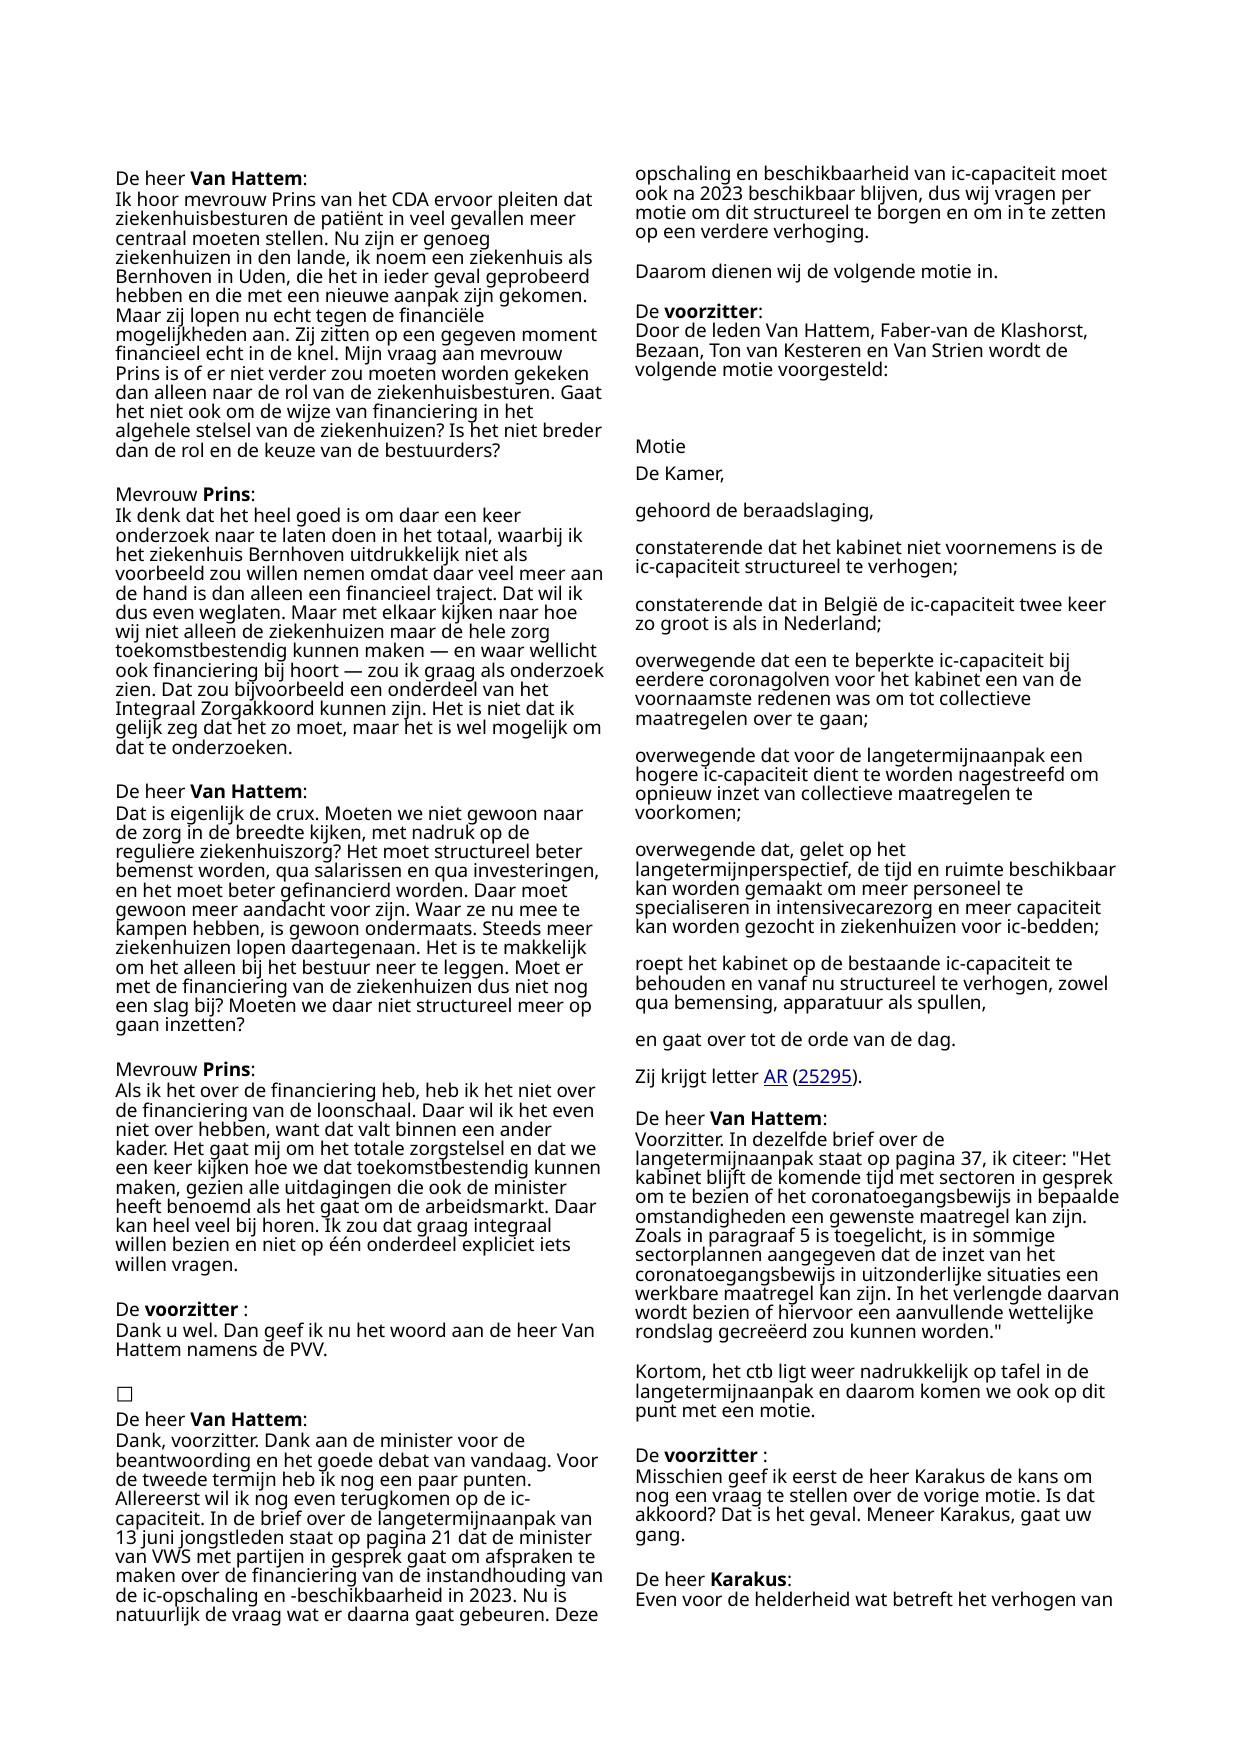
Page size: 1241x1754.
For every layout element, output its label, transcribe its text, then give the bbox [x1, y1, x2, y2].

text Even voor de helderheid wat betreft het verhogen van [635, 1591, 1125, 1611]
text Motie [635, 434, 1125, 459]
text roept het kabinet op de bestaande ic-capaciteit te behouden en vanaf nu structureel te verhogen, zowel qua bemensing, apparatuur als spullen, [635, 955, 1125, 1013]
text Dank u wel. Dan geef ik nu het woord aan de heer Van Hattem namens de PVV. [115, 1322, 605, 1360]
text ⬜ [115, 1381, 605, 1407]
text Dank, voorzitter. Dank aan de minister voor de beantwoording en het goede debat van vandaag. Voor de tweede termijn heb ik nog een paar punten. Allereerst wil ik nog even terugkomen op de ic-capaciteit. In de brief over de langetermijnaanpak van 13 juni jongstleden staat op pagina 21 dat de minister van VWS met partijen in gesprek gaat om afspraken te maken over de financiering van de instandhouding van de ic-opschaling en -beschikbaarheid in 2023. Nu is natuurlijk de vraag wat er daarna gaat gebeuren. Deze [115, 1432, 605, 1625]
text Kortom, het ctb ligt weer nadrukkelijk op tafel in de langetermijnaanpak en daarom komen we ook op dit punt met een motie. [635, 1363, 1125, 1421]
text overwegende dat voor de langetermijnaanpak een hogere ic-capaciteit dient te worden nagestreefd om opnieuw inzet van collectieve maatregelen te voorkomen; [635, 747, 1125, 824]
text De heer Van Hattem: [115, 1407, 605, 1432]
text Misschien geef ik eerst de heer Karakus de kans om nog een vraag te stellen over de vorige motie. Is dat akkoord? Dat is het geval. Meneer Karakus, gaat uw gang. [635, 1468, 1125, 1545]
text Zij krijgt letter AR (25295). [635, 1068, 1125, 1087]
text overwegende dat een te beperkte ic-capaciteit bij eerdere coronagolven voor het kabinet een van de voornaamste redenen was om tot collectieve maatregelen over te gaan; [635, 652, 1125, 729]
text Mevrouw Prins: [115, 482, 605, 507]
text De heer Karakus: [635, 1566, 1125, 1591]
text De voorzitter: [635, 303, 1125, 322]
text De voorzitter : [115, 1296, 605, 1322]
text Voorzitter. In dezelfde brief over de langetermijnaanpak staat op pagina 37, ik citeer: "Het kabinet blijft de komende tijd met sectoren in gesprek om te bezien of het coronatoegangsbewijs in bepaalde omstandigheden een gewenste maatregel kan zijn. Zoals in paragraaf 5 is toegelicht, is in sommige sectorplannen aangegeven dat de inzet van het coronatoegangsbewijs in uitzonderlijke situaties een werkbare maatregel kan zijn. In het verlengde daarvan wordt bezien of hiervoor een aanvullende wettelijke rondslag gecreëerd zou kunnen worden." [635, 1131, 1125, 1343]
text De heer Van Hattem: [115, 779, 605, 804]
text gehoord de beraadslaging, [635, 502, 1125, 522]
text Mevrouw Prins: [115, 1057, 605, 1082]
text Dat is eigenlijk de crux. Moeten we niet gewoon naar de zorg in de breedte kijken, met nadruk op de reguliere ziekenhuiszorg? Het moet structureel beter bemenst worden, qua salarissen en qua investeringen, en het moet beter gefinancierd worden. Daar moet gewoon meer aandacht voor zijn. Waar ze nu mee te kampen hebben, is gewoon ondermaats. Steeds meer ziekenhuizen lopen daartegenaan. Het is te makkelijk om het alleen bij het bestuur neer te leggen. Moet er met de financiering van de ziekenhuizen dus niet nog een slag bij? Moeten we daar niet structureel meer op gaan inzetten? [115, 804, 605, 1036]
text Daarom dienen wij de volgende motie in. [635, 263, 1125, 282]
text De heer Van Hattem: [635, 1105, 1125, 1131]
text Als ik het over de financiering heb, heb ik het niet over de financiering van de loonschaal. Daar wil ik het even niet over hebben, want dat valt binnen een ander kader. Het gaat mij om het totale zorgstelsel en dat we een keer kijken hoe we dat toekomstbestendig kunnen maken, gezien alle uitdagingen die ook de minister heeft benoemd als het gaat om de arbeidsmarkt. Daar kan heel veel bij horen. Ik zou dat graag integraal willen bezien en niet op één onderdeel expliciet iets willen vragen. [115, 1082, 605, 1275]
text De voorzitter : [635, 1442, 1125, 1468]
text en gaat over tot de orde van de dag. [635, 1031, 1125, 1050]
text constaterende dat het kabinet niet voornemens is de ic-capaciteit structureel te verhogen; [635, 539, 1125, 578]
text Door de leden Van Hattem, Faber-van de Klashorst, Bezaan, Ton van Kesteren en Van Strien wordt de volgende motie voorgesteld: [635, 322, 1125, 380]
text Ik hoor mevrouw Prins van het CDA ervoor pleiten dat ziekenhuisbesturen de patiënt in veel gevallen meer centraal moeten stellen. Nu zijn er genoeg ziekenhuizen in den lande, ik noem een ziekenhuis als Bernhoven in Uden, die het in ieder geval geprobeerd hebben en die met een nieuwe aanpak zijn gekomen. Maar zij lopen nu echt tegen de financiële mogelijkheden aan. Zij zitten op een gegeven moment financieel echt in de knel. Mijn vraag aan mevrouw Prins is of er niet verder zou moeten worden gekeken dan alleen naar de rol van de ziekenhuisbesturen. Gaat het niet ook om de wijze van financiering in het algehele stelsel van de ziekenhuizen? Is het niet breder dan de rol en de keuze van de bestuurders? [115, 191, 605, 461]
text overwegende dat, gelet op het langetermijnperspectief, de tijd en ruimte beschikbaar kan worden gemaakt om meer personeel te specialiseren in intensivecarezorg en meer capaciteit kan worden gezocht in ziekenhuizen voor ic-bedden; [635, 841, 1125, 938]
text De heer Van Hattem: [115, 165, 605, 191]
text De Kamer, [635, 465, 1125, 484]
text constaterende dat in België de ic-capaciteit twee keer zo groot is als in Nederland; [635, 596, 1125, 634]
text Ik denk dat het heel goed is om daar een keer onderzoek naar te laten doen in het totaal, waarbij ik het ziekenhuis Bernhoven uitdrukkelijk niet als voorbeeld zou willen nemen omdat daar veel meer aan de hand is dan alleen een financieel traject. Dat wil ik dus even weglaten. Maar met elkaar kijken naar hoe wij niet alleen de ziekenhuizen maar de hele zorg toekomstbestendig kunnen maken — en waar wellicht ook financiering bij hoort — zou ik graag als onderzoek zien. Dat zou bijvoorbeeld een onderdeel van het Integraal Zorgakkoord kunnen zijn. Het is niet dat ik gelijk zeg dat het zo moet, maar het is wel mogelijk om dat te onderzoeken. [115, 507, 605, 758]
text opschaling en beschikbaarheid van ic-capaciteit moet ook na 2023 beschikbaar blijven, dus wij vragen per motie om dit structureel te borgen en om in te zetten op een verdere verhoging. [635, 165, 1125, 242]
